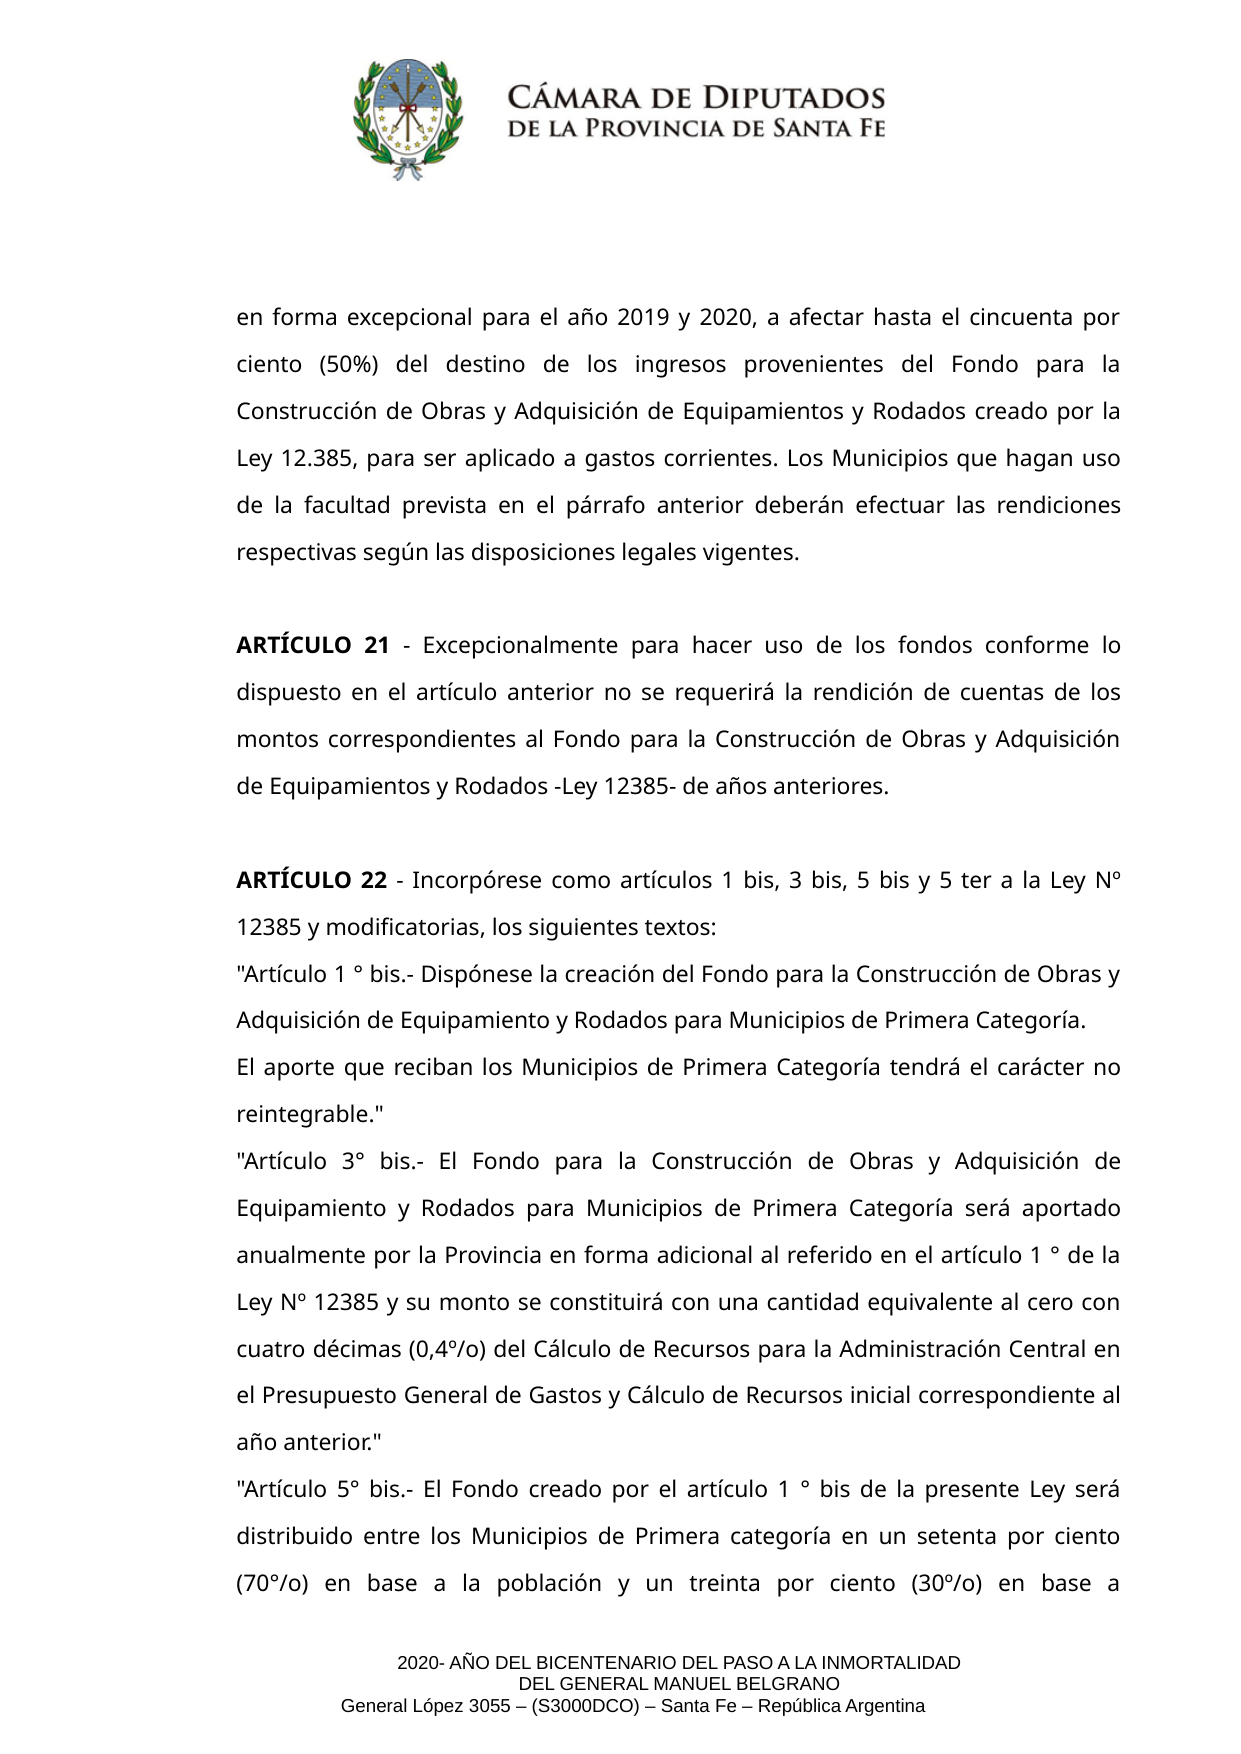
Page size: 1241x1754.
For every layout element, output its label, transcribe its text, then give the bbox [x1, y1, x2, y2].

text ARTÍCULO 22 - Incorpórese como artículos 1 bis, 3 bis, 5 bis y 5 ter a la Ley Nº 12385 y modificatorias, los siguientes textos: [236, 864, 1122, 942]
text ARTÍCULO 21 - Excepcionalmente para hacer uso de los fondos conforme lo dispuesto en el artículo anterior no se requerirá la rendición de cuentas de los montos correspondientes al Fondo para la Construcción de Obras y Adquisición de Equipamientos y Rodados -Ley 12385- de años anteriores. [236, 629, 1122, 801]
text "Artículo 1 ° bis.- Dispónese la creación del Fondo para la Construcción de Obras y Adquisición de Equipamiento y Rodados para Municipios de Primera Categoría. [236, 957, 1122, 1036]
text El aporte que reciban los Municipios de Primera Categoría tendrá el carácter no reintegrable." [236, 1051, 1122, 1129]
text "Artículo 3° bis.- El Fondo para la Construcción de Obras y Adquisición de Equipamiento y Rodados para Municipios de Primera Categoría será aportado anualmente por la Provincia en forma adicional al referido en el artículo 1 ° de la Ley Nº 12385 y su monto se constituirá con una cantidad equivalente al cero con cuatro décimas (0,4º/o) del Cálculo de Recursos para la Administración Central en el Presupuesto General de Gastos y Cálculo de Recursos inicial correspondiente al año anterior." [236, 1145, 1122, 1457]
text en forma excepcional para el año 2019 y 2020, a afectar hasta el cincuenta por ciento (50%) del destino de los ingresos provenientes del Fondo para la Construcción de Obras y Adquisición de Equipamientos y Rodados creado por la Ley 12.385, para ser aplicado a gastos corrientes. Los Municipios que hagan uso de la facultad prevista en el párrafo anterior deberán efectuar las rendiciones respectivas según las disposiciones legales vigentes. [236, 301, 1122, 567]
text "Artículo 5° bis.- El Fondo creado por el artículo 1 ° bis de la presente Ley será distribuido entre los Municipios de Primera categoría en un setenta por ciento (70°/o) en base a la población y un treinta por ciento (30º/o) en base a [236, 1473, 1122, 1598]
